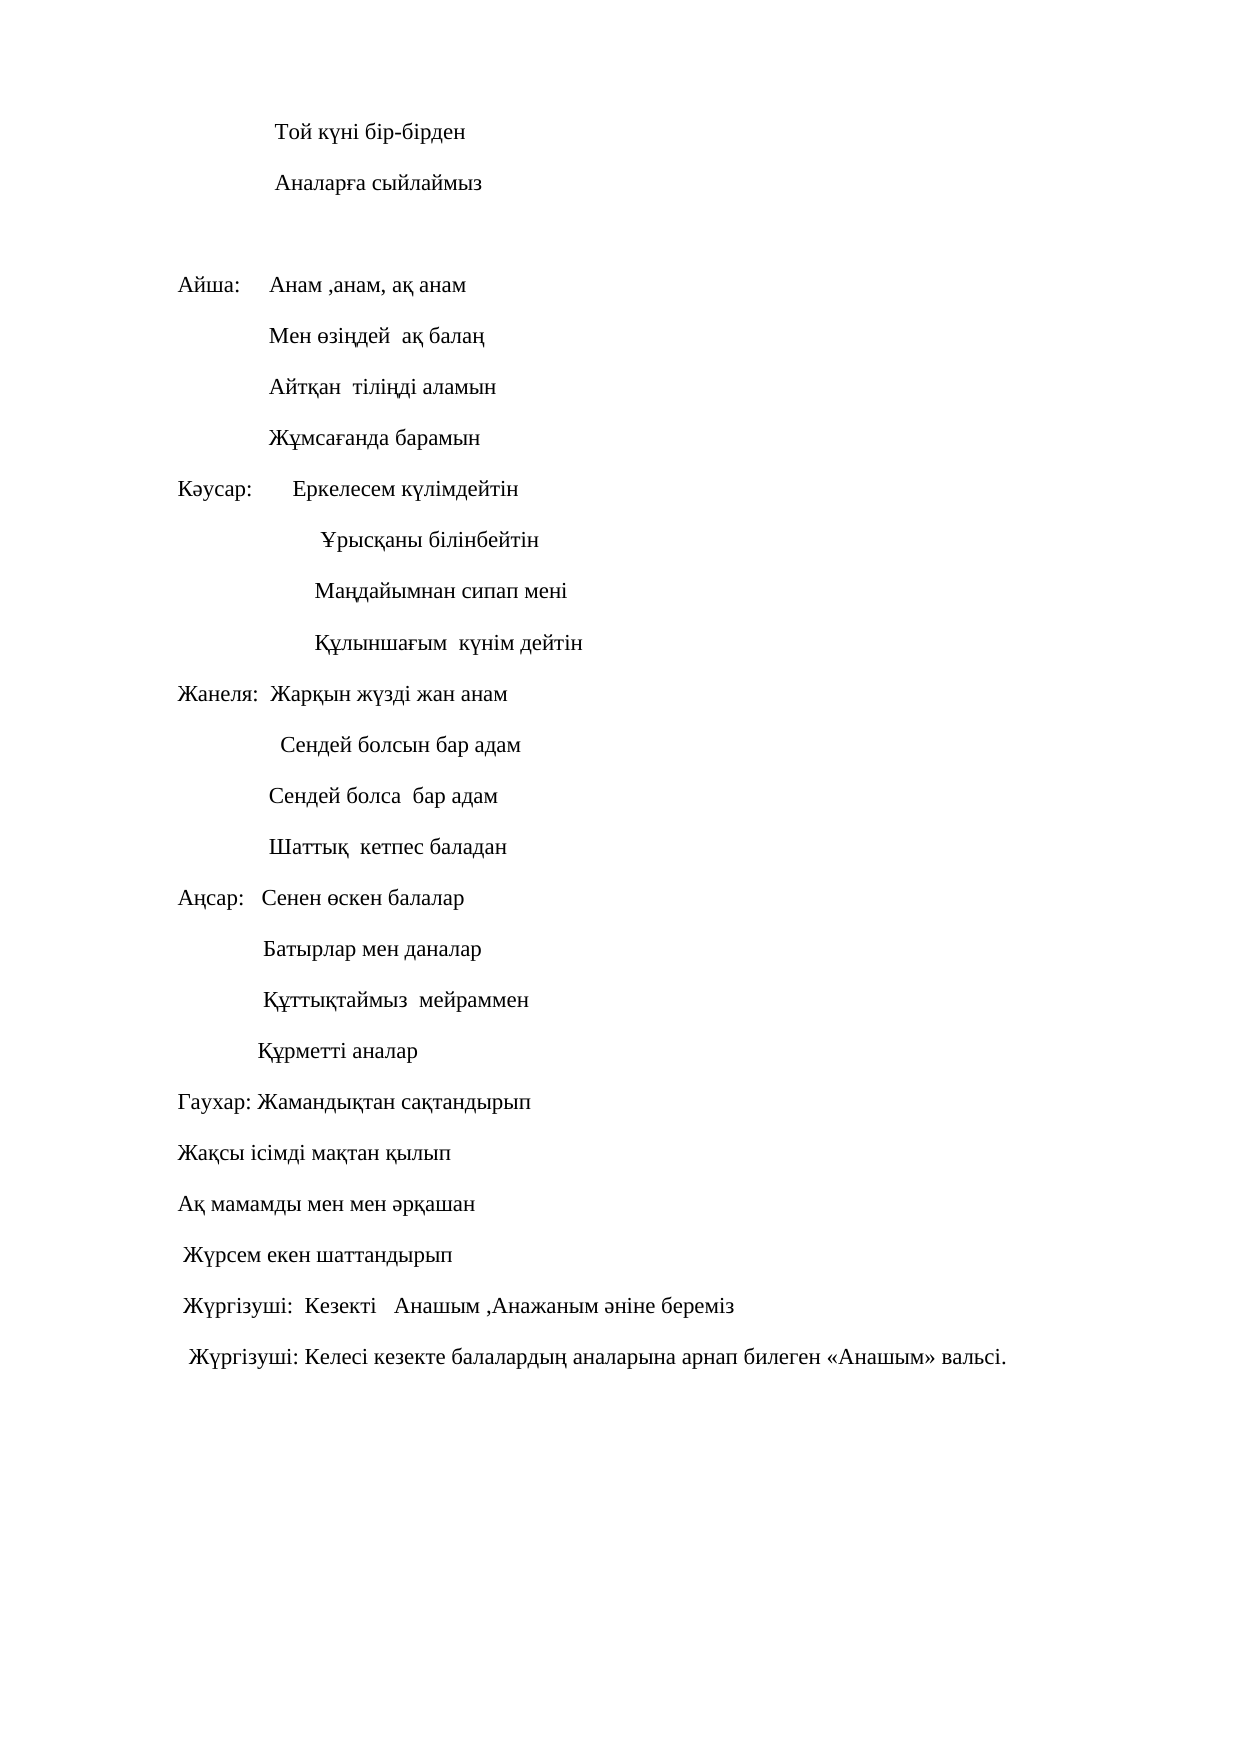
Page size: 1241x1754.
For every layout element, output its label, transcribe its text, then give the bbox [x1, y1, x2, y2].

text Аңсар: Сенен өскен балалар [177, 884, 1152, 910]
text Мен өзіңдей ақ балаң [177, 322, 1152, 349]
text Аналарға сыйлаймыз [177, 169, 1152, 196]
text Жүрсем екен шаттандырып [177, 1241, 1152, 1267]
text Той күні бір-бірден [177, 118, 1152, 144]
text Батырлар мен даналар [177, 935, 1152, 961]
text Құлыншағым күнім дейтін [177, 628, 1152, 655]
text Жанеля: Жарқын жүзді жан анам [177, 679, 1152, 706]
text Жұмсағанда барамын [177, 424, 1152, 451]
text Ақ мамамды мен мен әрқашан [177, 1190, 1152, 1216]
text Сендей болсын бар адам [177, 731, 1152, 757]
text Жақсы ісімді мақтан қылып [177, 1139, 1152, 1165]
text Ұрысқаны білінбейтін [177, 526, 1152, 553]
text Жүргізуші: Келесі кезекте балалардың аналарына арнап билеген «Анашым» вальсі. [177, 1343, 1152, 1369]
text Шаттық кетпес баладан [177, 833, 1152, 859]
text Құттықтаймыз мейраммен [177, 986, 1152, 1012]
text Кәусар: Еркелесем күлімдейтін [177, 475, 1152, 502]
text Жүргізуші: Кезекті Анашым ,Анажаным әніне береміз [177, 1292, 1152, 1318]
text Сендей болса бар адам [177, 782, 1152, 808]
text Құрметті аналар [177, 1037, 1152, 1063]
text Гаухар: Жамандықтан сақтандырып [177, 1088, 1152, 1114]
text Айтқан тіліңді аламын [177, 373, 1152, 400]
text Айша: Анам ,анам, ақ анам [177, 271, 1152, 298]
text Маңдайымнан сипап мені [177, 577, 1152, 604]
